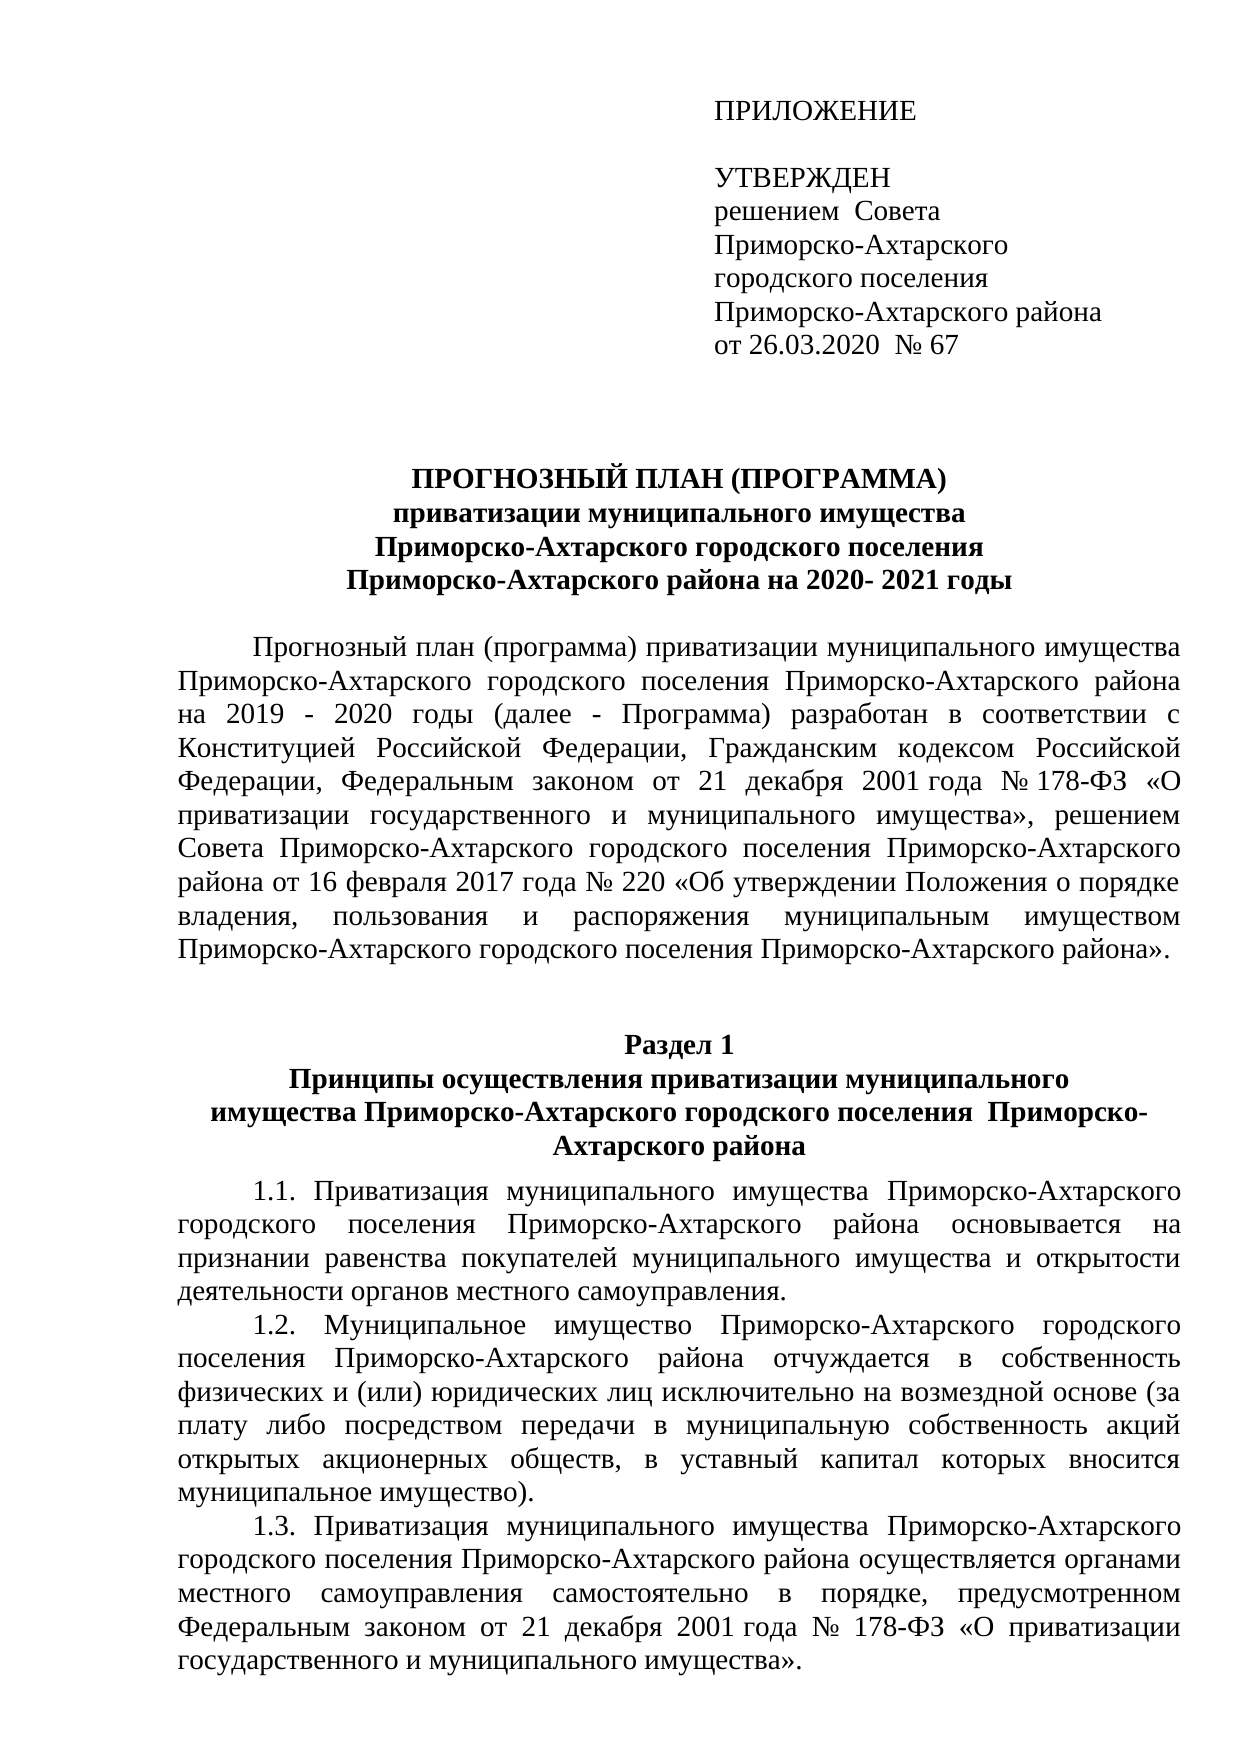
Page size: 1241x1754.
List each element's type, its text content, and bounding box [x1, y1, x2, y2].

text ПРОГНОЗНЫЙ ПЛАН (ПРОГРАММА) [177, 462, 1181, 495]
table_header ПРИЛОЖЕНИЕ УТВЕРЖДЕН решением Совета Приморско-Ахтарского городского поселения Приморско-Ахтарского района от 26.03.2020 № 67 [703, 93, 1172, 394]
text приватизации муниципального имущества [177, 495, 1181, 529]
text Приморско-Ахтарского района на 2020- 2021 годы [177, 562, 1181, 596]
text 1.1. Приватизация муниципального имущества Приморско-Ахтарского городского поселения Приморско-Ахтарского района основывается на признании равенства покупателей муниципального имущества и открытости деятельности органов местного самоуправления. [177, 1173, 1181, 1307]
text Приморско-Ахтарского городского поселения [177, 529, 1181, 562]
text 1.2. Муниципальное имущество Приморско-Ахтарского городского поселения Приморско-Ахтарского района отчуждается в собственность физических и (или) юридических лиц исключительно на возмездной основе (за плату либо посредством передачи в муниципальную собственность акций открытых акционерных обществ, в уставный капитал которых вносится муниципальное имущество). [177, 1307, 1181, 1508]
text 1.3. Приватизация муниципального имущества Приморско-Ахтарского городского поселения Приморско-Ахтарского района осуществляется органами местного самоуправления самостоятельно в порядке, предусмотренном Федеральным законом от 21 декабря 2001 года № 178-ФЗ «О приватизации государственного и муниципального имущества». [177, 1508, 1181, 1676]
text Раздел 1 Принципы осуществления приватизации муниципального имущества Приморско-Ахтарского городского поселения Приморско-Ахтарского района [177, 1027, 1181, 1161]
text Прогнозный план (программа) приватизации муниципального имущества Приморско-Ахтарского городского поселения Приморско-Ахтарского района на 2019 - 2020 годы (далее - Программа) разработан в соответствии с Конституцией Российской Федерации, Гражданским кодексом Российской Федерации, Федеральным законом от 21 декабря 2001 года № 178-ФЗ «О приватизации государственного и муниципального имущества», решением Совета Приморско-Ахтарского городского поселения Приморско-Ахтарского района от 16 февраля 2017 года № 220 «Об утверждении Положения о порядке владения, пользования и распоряжения муниципальным имуществом Приморско-Ахтарского городского поселения Приморско-Ахтарского района». [177, 629, 1181, 965]
